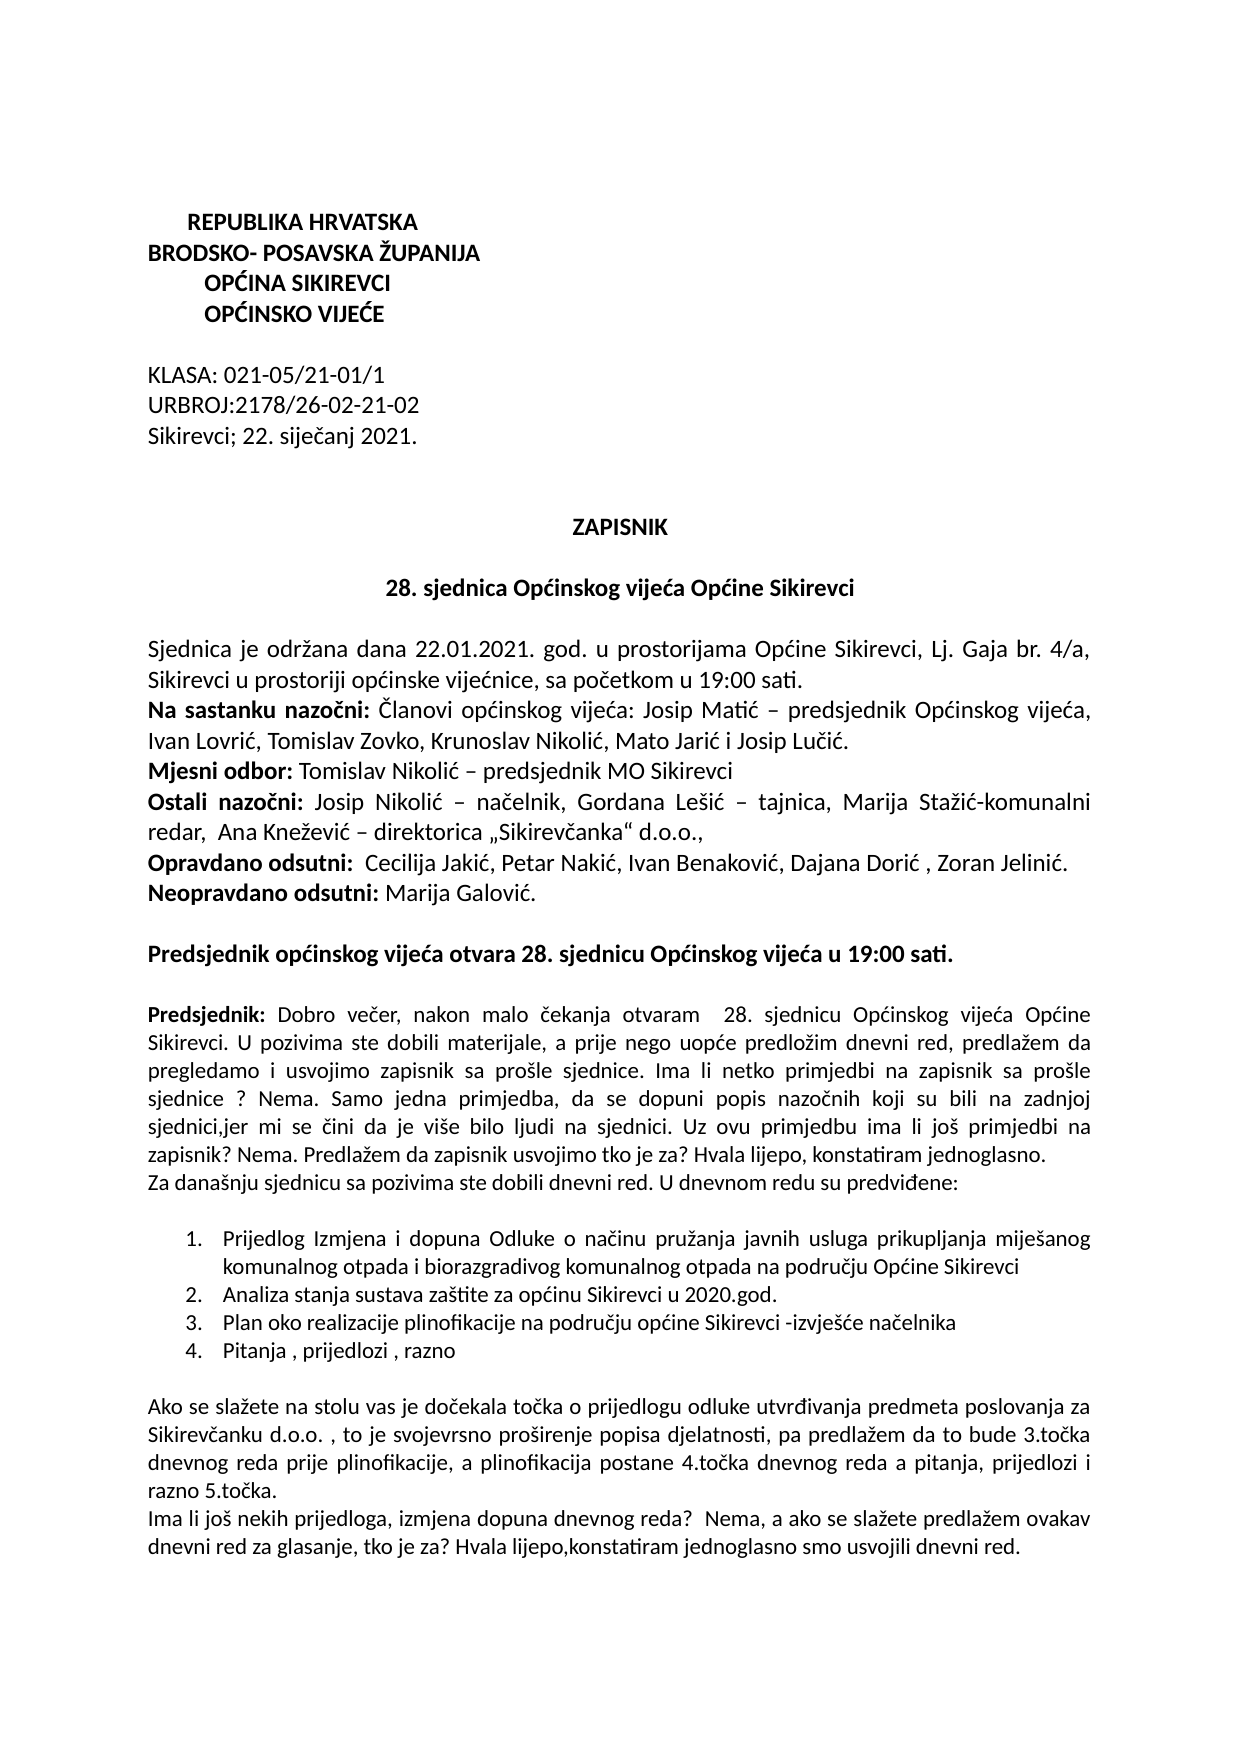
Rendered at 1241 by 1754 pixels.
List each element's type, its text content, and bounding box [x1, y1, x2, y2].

text Mjesni odbor: Tomislav Nikolić – predsjednik MO Sikirevci [148, 756, 1093, 786]
text Ako se slažete na stolu vas je dočekala točka o prijedlogu odluke utvrđivanja predmeta poslovanja za Sikirevčanku d.o.o. , to je svojevrsno proširenje popisa djelatnosti, pa predlažem da to bude 3.točka dnevnog reda prije plinofikacije, a plinofikacija postane 4.točka dnevnog reda a pitanja, prijedlozi i razno 5.točka. [148, 1392, 1093, 1504]
text Neopravdano odsutni: Marija Galović. [148, 878, 1093, 908]
text BRODSKO- POSAVSKA ŽUPANIJA [148, 237, 1093, 267]
list Prijedlog Izmjena i dopuna Odluke o načinu pružanja javnih usluga prikupljanja miješanog komunalnog otpada i biorazgradivog komunalnog otpada na području Općine Sikirevci [185, 1224, 1093, 1280]
text Na sastanku nazočni: Članovi općinskog vijeća: Josip Matić – predsjednik Općinskog vijeća, Ivan Lovrić, Tomislav Zovko, Krunoslav Nikolić, Mato Jarić i Josip Lučić. [148, 694, 1093, 756]
text Ostali nazočni: Josip Nikolić – načelnik, Gordana Lešić – tajnica, Marija Stažić-komunalni redar, Ana Knežević – direktorica „Sikirevčanka“ d.o.o., [148, 786, 1093, 847]
text OPĆINA SIKIREVCI [148, 267, 1093, 298]
text Opravdano odsutni: Cecilija Jakić, Petar Nakić, Ivan Benaković, Dajana Dorić , Zoran Jelinić. [148, 847, 1093, 878]
text OPĆINSKO VIJEĆE [148, 298, 1093, 328]
text URBROJ:2178/26-02-21-02 [148, 389, 1093, 420]
text Sikirevci; 22. siječanj 2021. [148, 420, 1093, 450]
text REPUBLIKA HRVATSKA [148, 206, 1093, 237]
text Ima li još nekih prijedloga, izmjena dopuna dnevnog reda? Nema, a ako se slažete predlažem ovakav dnevni red za glasanje, tko je za? Hvala lijepo,konstatiram jednoglasno smo usvojili dnevni red. [148, 1504, 1093, 1560]
list Analiza stanja sustava zaštite za općinu Sikirevci u 2020.god. [185, 1280, 1093, 1308]
text Predsjednik: Dobro večer, nakon malo čekanja otvaram 28. sjednicu Općinskog vijeća Općine Sikirevci. U pozivima ste dobili materijale, a prije nego uopće predložim dnevni red, predlažem da pregledamo i usvojimo zapisnik sa prošle sjednice. Ima li netko primjedbi na zapisnik sa prošle sjednice ? Nema. Samo jedna primjedba, da se dopuni popis nazočnih koji su bili na zadnjoj sjednici,jer mi se čini da je više bilo ljudi na sjednici. Uz ovu primjedbu ima li još primjedbi na zapisnik? Nema. Predlažem da zapisnik usvojimo tko je za? Hvala lijepo, konstatiram jednoglasno. [148, 1000, 1093, 1168]
text KLASA: 021-05/21-01/1 [148, 359, 1093, 389]
text Predsjednik općinskog vijeća otvara 28. sjednicu Općinskog vijeća u 19:00 sati. [148, 939, 1093, 969]
text ZAPISNIK [148, 511, 1093, 542]
list Plan oko realizacije plinofikacije na području općine Sikirevci -izvješće načelnika [185, 1308, 1093, 1336]
text Za današnju sjednicu sa pozivima ste dobili dnevni red. U dnevnom redu su predviđene: [148, 1168, 1093, 1196]
text Sjednica je održana dana 22.01.2021. god. u prostorijama Općine Sikirevci, Lj. Gaja br. 4/a, Sikirevci u prostoriji općinske vijećnice, sa početkom u 19:00 sati. [148, 633, 1093, 694]
text 28. sjednica Općinskog vijeća Općine Sikirevci [148, 572, 1093, 603]
list Pitanja , prijedlozi , razno [185, 1336, 1093, 1364]
